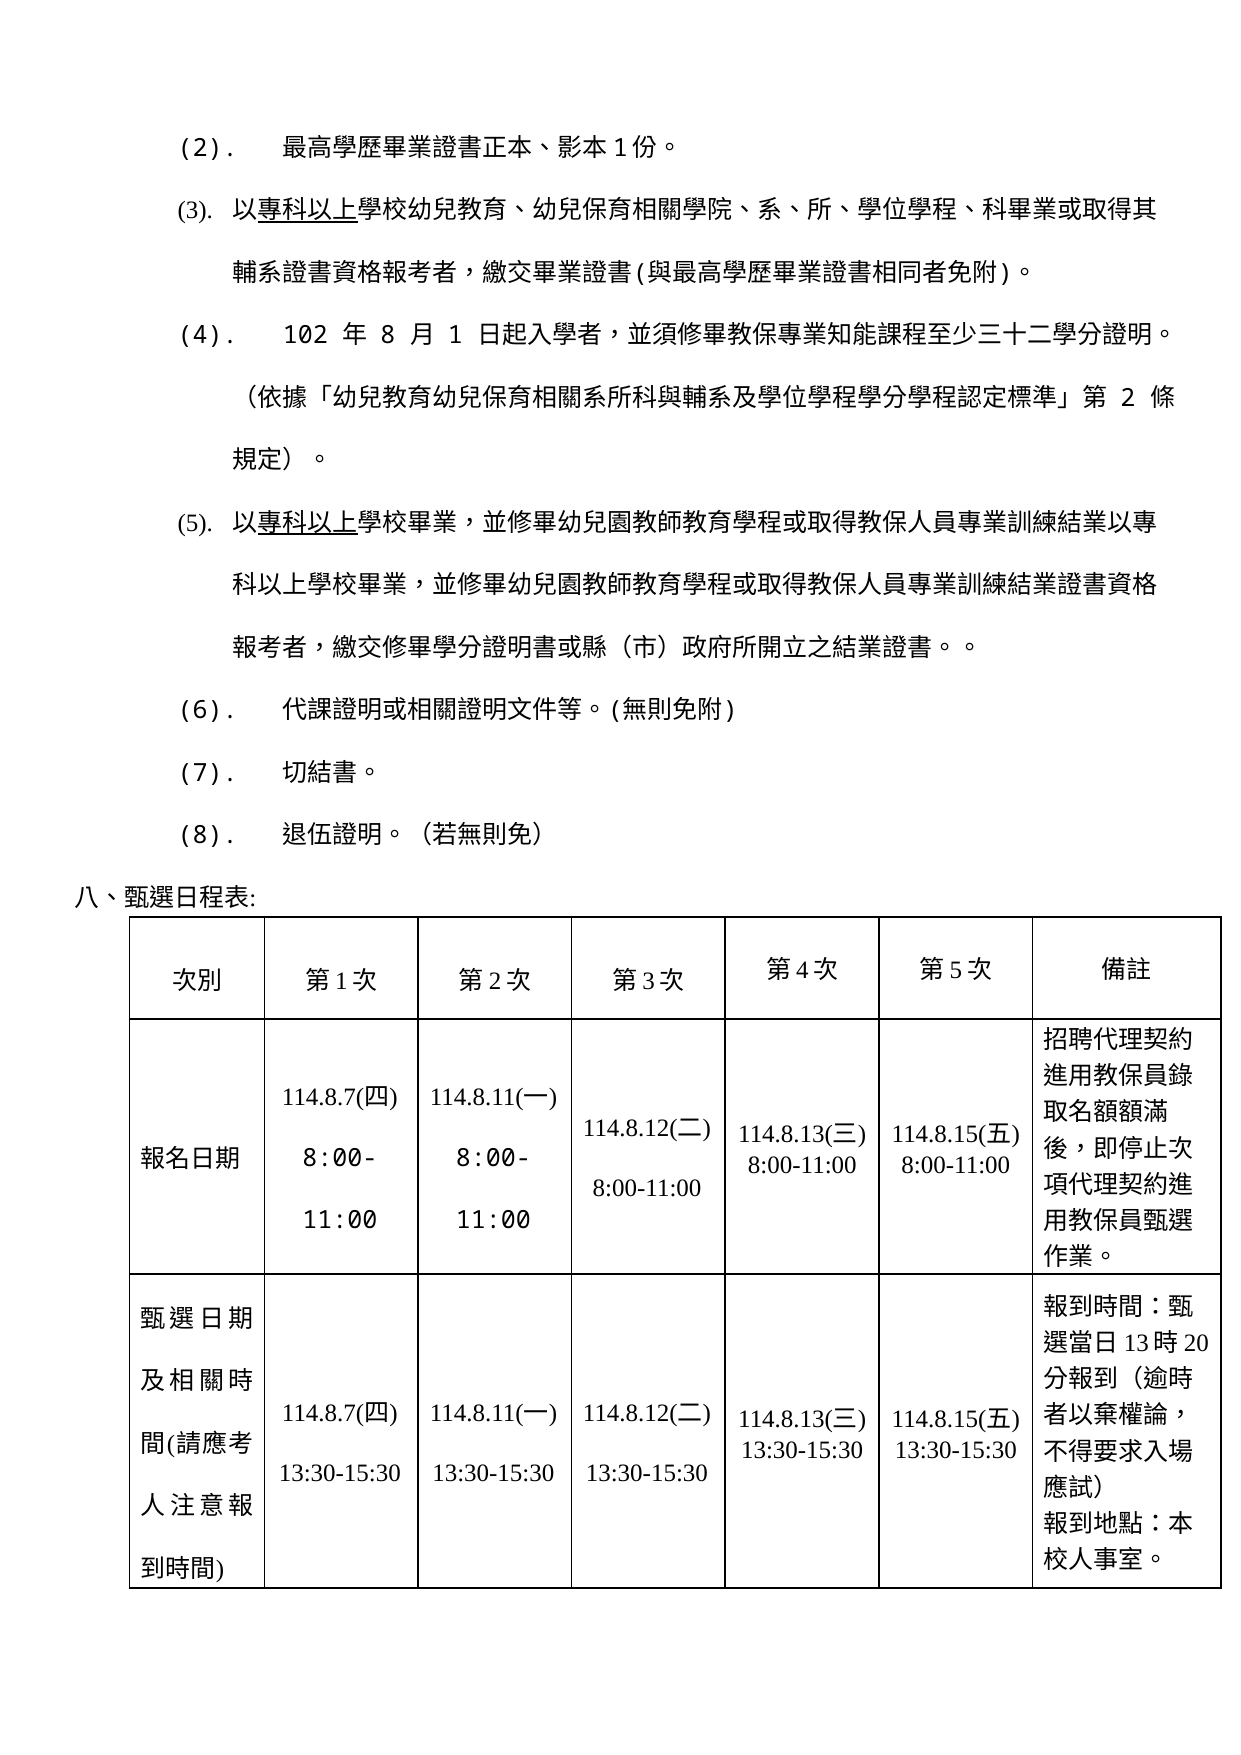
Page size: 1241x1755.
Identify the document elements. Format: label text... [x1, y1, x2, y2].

text 八、甄選日程表: [59, 854, 1181, 916]
list 切結書。 [177, 729, 1181, 791]
table_cell 招聘代理契約進用教保員錄取名額額滿後，即停止次項代理契約進用教保員甄選作業。 [1033, 1020, 1220, 1273]
table_cell 114.8.15(五) 8:00-11:00 [880, 1020, 1032, 1273]
table_cell 114.8.13(三) 13:30-15:30 [726, 1275, 878, 1587]
list 102 年 8 月 1 日起入學者，並須修畢教保專業知能課程至少三十二學分證明。（依據「幼兒教育幼兒保育相關系所科與輔系及學位學程學分學程認定標準」第 2 條規定）。 [177, 291, 1181, 479]
table_header 備註 [1033, 918, 1220, 1018]
table_cell 114.8.7(四) 13:30-15:30 [265, 1275, 417, 1587]
table_cell 114.8.7(四) 8:00-11:00 [265, 1020, 417, 1273]
table_cell 114.8.15(五) 13:30-15:30 [880, 1275, 1032, 1587]
table_header 第1次 [265, 918, 417, 1018]
table_cell 114.8.12(二) 8:00-11:00 [572, 1020, 724, 1273]
table_cell 114.8.11(一) 13:30-15:30 [419, 1275, 571, 1587]
table_cell 114.8.13(三) 8:00-11:00 [726, 1020, 878, 1273]
table_cell 報到時間：甄選當日13時20分報到（逾時者以棄權論，不得要求入場應試） 報到地點：本校人事室。 [1033, 1275, 1220, 1587]
list 最高學歷畢業證書正本、影本1份。 [177, 104, 1181, 166]
table_header 第5次 [880, 918, 1032, 1018]
list 代課證明或相關證明文件等。(無則免附) [177, 666, 1181, 729]
table_header 第3次 [572, 918, 724, 1018]
list 以專科以上學校幼兒教育、幼兒保育相關學院、系、所、學位學程、科畢業或取得其輔系證書資格報考者，繳交畢業證書(與最高學歷畢業證書相同者免附)。 [177, 166, 1181, 291]
table_cell 甄選日期及相關時間(請應考人注意報到時間) [130, 1275, 264, 1587]
table_cell 報名日期 [130, 1020, 264, 1273]
table_header 第2次 [419, 918, 571, 1018]
table_header 第4次 [726, 918, 878, 1018]
table_cell 114.8.11(一) 8:00-11:00 [419, 1020, 571, 1273]
table_cell 114.8.12(二) 13:30-15:30 [572, 1275, 724, 1587]
list 退伍證明。（若無則免） [177, 791, 1181, 854]
table_header 次別 [130, 918, 264, 1018]
list 以專科以上學校畢業，並修畢幼兒園教師教育學程或取得教保人員專業訓練結業以專科以上學校畢業，並修畢幼兒園教師教育學程或取得教保人員專業訓練結業證書資格報考者，繳交修畢學分證明書或縣（市）政府所開立之結業證書。。 [177, 479, 1181, 666]
